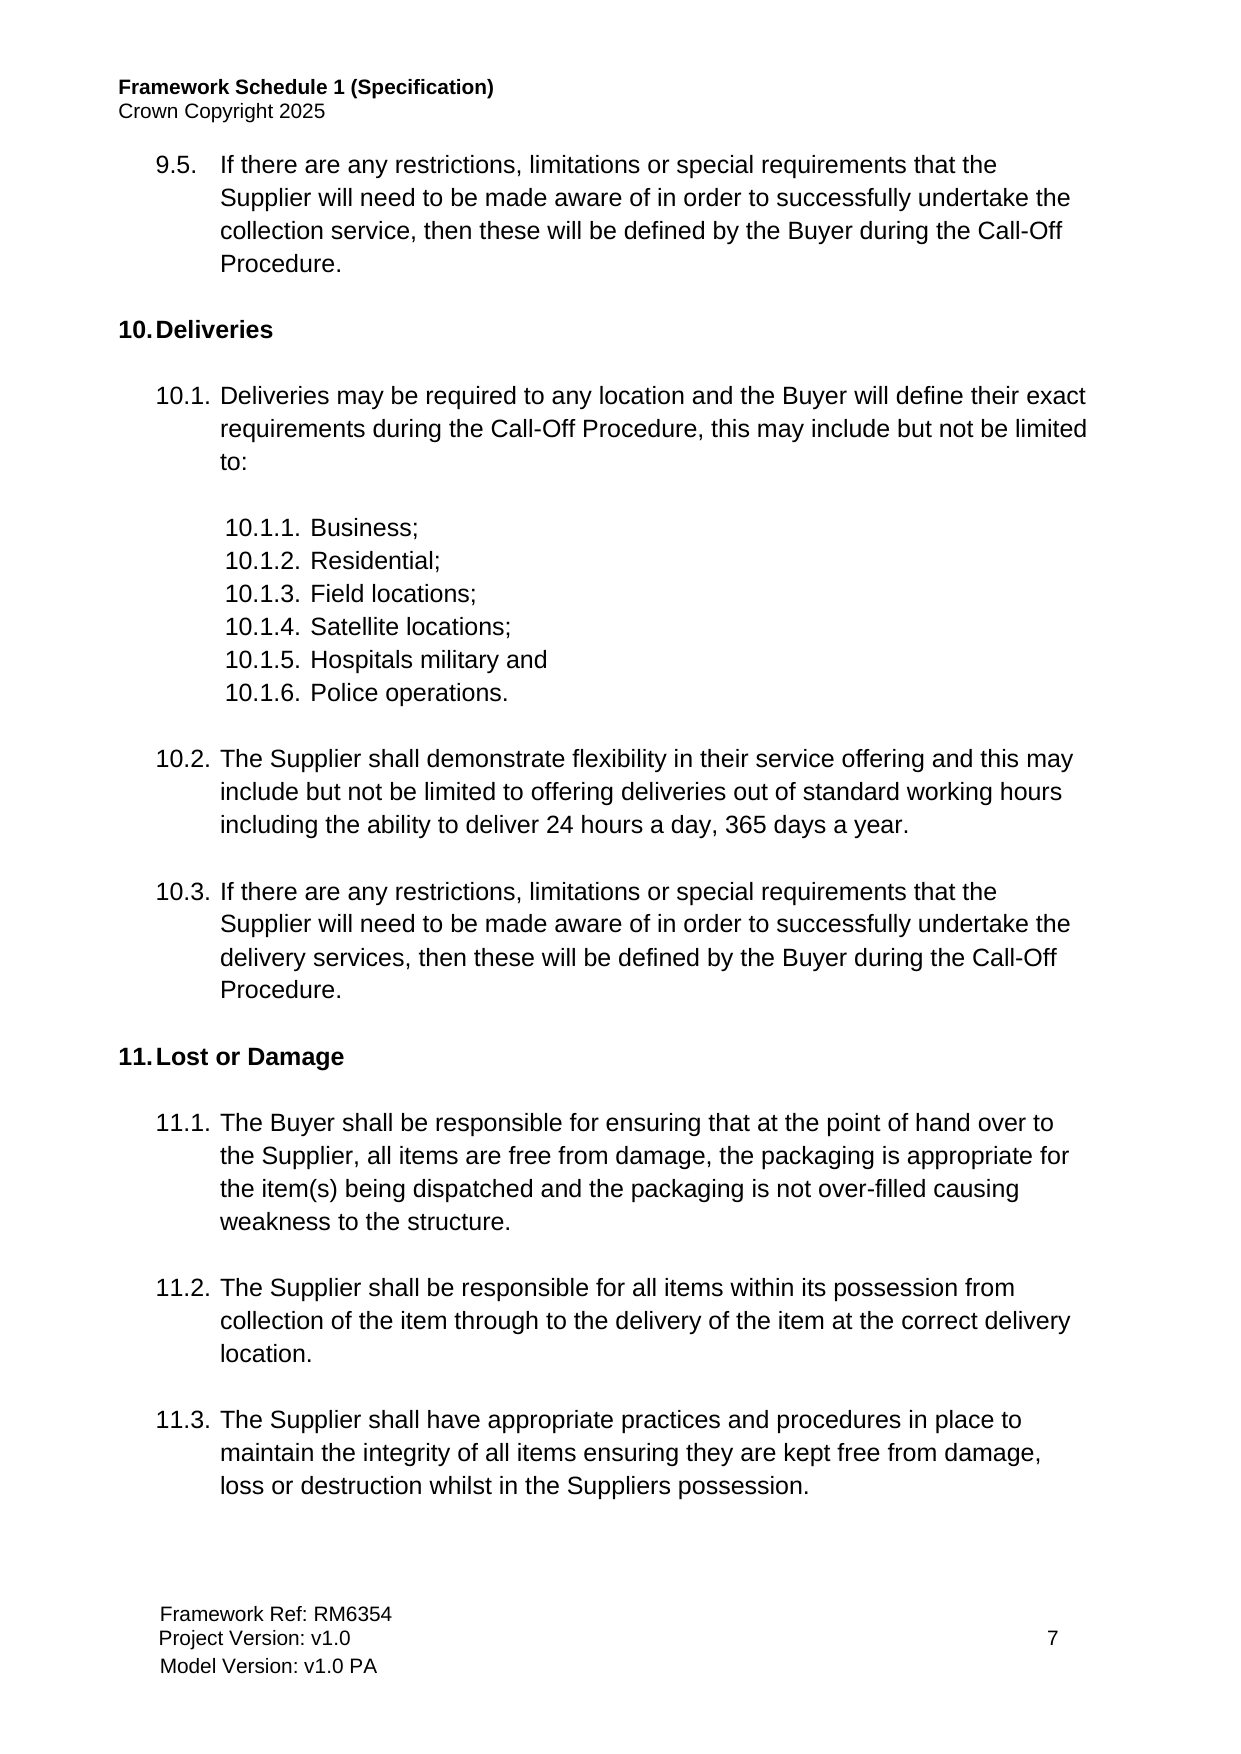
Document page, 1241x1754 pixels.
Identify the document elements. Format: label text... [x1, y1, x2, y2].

list Business; [224, 513, 1090, 542]
list Field locations; [224, 579, 1090, 608]
list If there are any restrictions, limitations or special requirements that the Supplier will need to be made aware of in order to successfully undertake the delivery services, then these will be defined by the Buyer during the Call-Off Procedure. [155, 876, 1090, 1004]
list Satellite locations; [224, 612, 1090, 641]
list The Buyer shall be responsible for ensuring that at the point of hand over to the Supplier, all items are free from damage, the packaging is appropriate for the item(s) being dispatched and the packaging is not over-filled causing weakness to the structure. [155, 1108, 1090, 1235]
list The Supplier shall be responsible for all items within its possession from collection of the item through to the delivery of the item at the correct delivery location. [155, 1273, 1090, 1367]
list Hospitals military and [224, 645, 1090, 674]
list Police operations. [224, 678, 1090, 707]
list Lost or Damage [118, 1042, 1090, 1070]
list The Supplier shall demonstrate flexibility in their service offering and this may include but not be limited to offering deliveries out of standard working hours including the ability to deliver 24 hours a day, 365 days a year. [155, 744, 1090, 839]
list If there are any restrictions, limitations or special requirements that the Supplier will need to be made aware of in order to successfully undertake the collection service, then these will be defined by the Buyer during the Call-Off Procedure. [155, 150, 1090, 278]
list Deliveries may be required to any location and the Buyer will define their exact requirements during the Call-Off Procedure, this may include but not be limited to: [155, 381, 1090, 476]
list Residential; [224, 546, 1090, 575]
list The Supplier shall have appropriate practices and procedures in place to maintain the integrity of all items ensuring they are kept free from damage, loss or destruction whilst in the Suppliers possession. [155, 1405, 1090, 1499]
list Deliveries [118, 315, 1090, 344]
